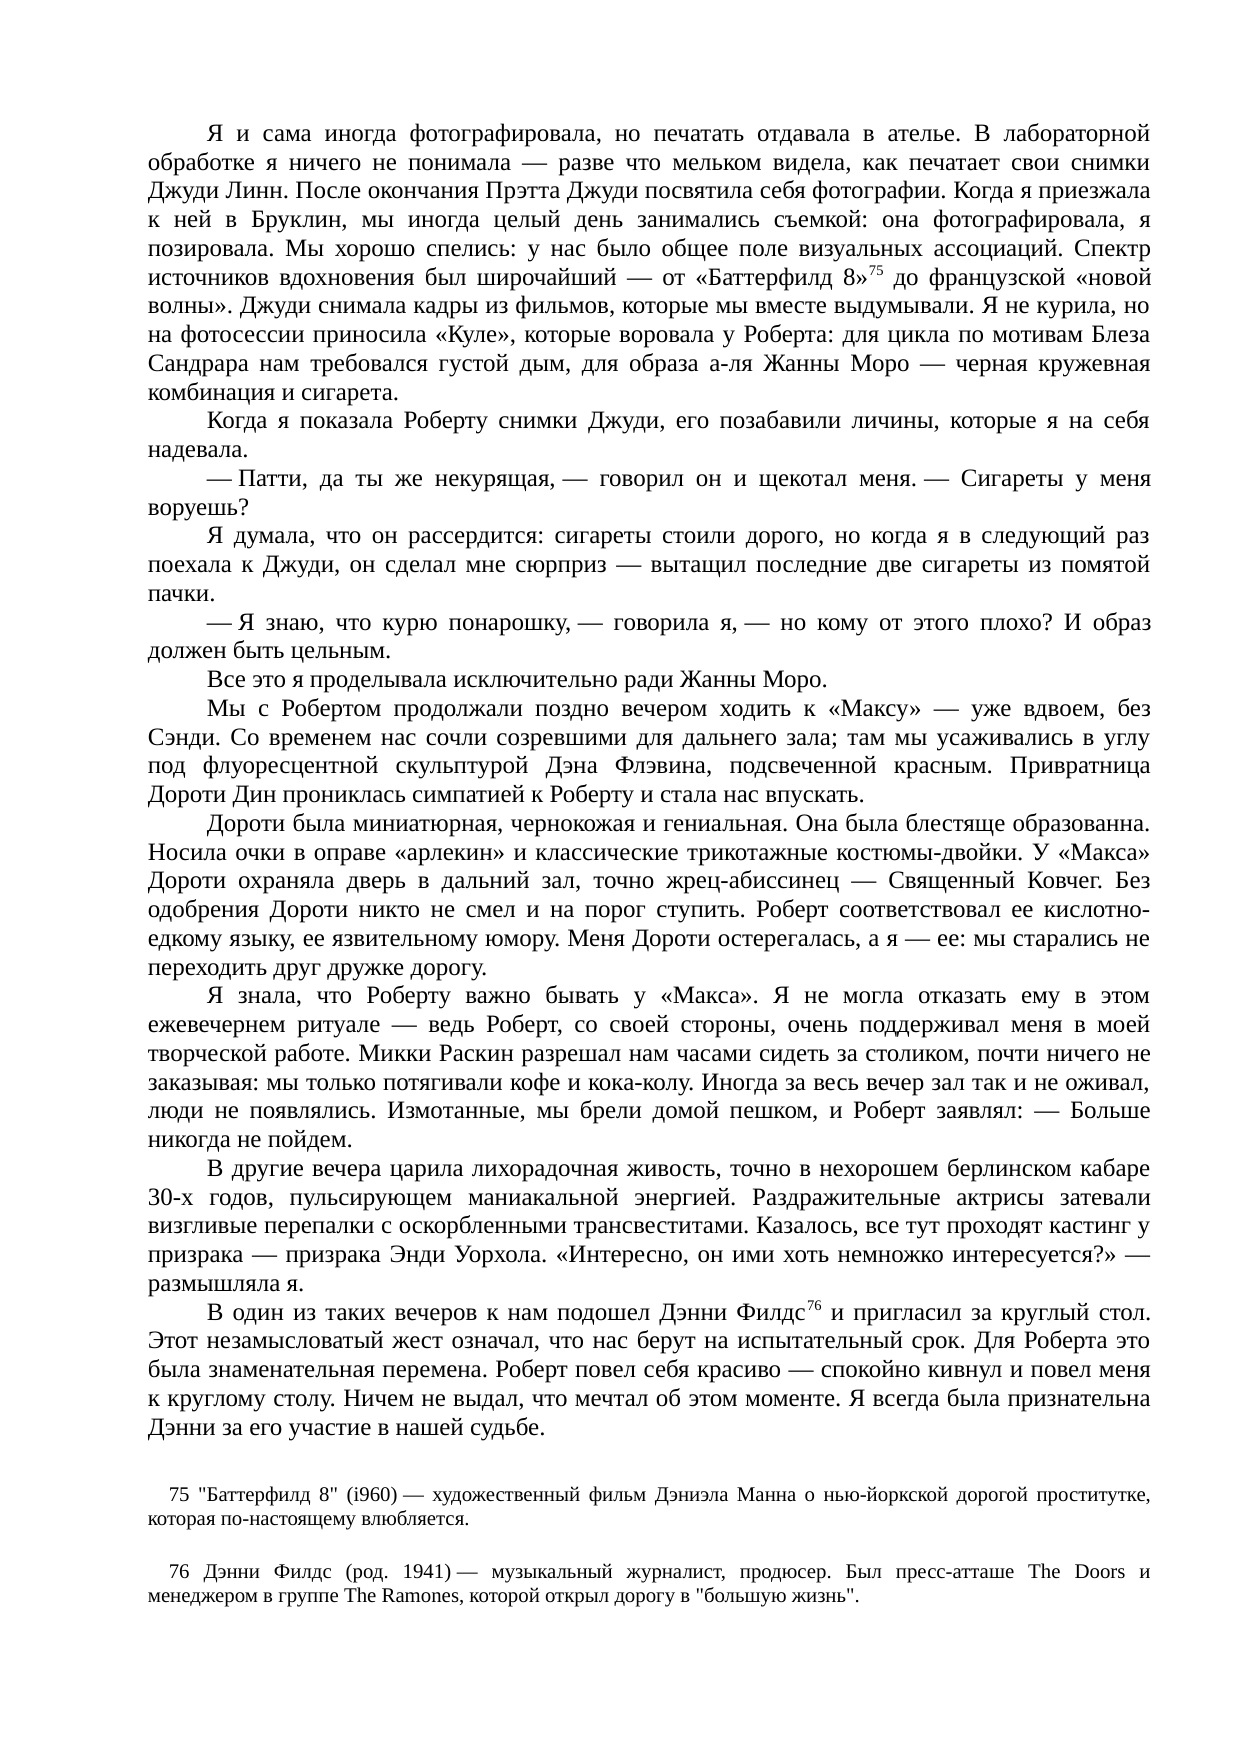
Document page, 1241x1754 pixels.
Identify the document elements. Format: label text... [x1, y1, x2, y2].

text Дороти была миниатюрная, чернокожая и гениальная. Она была блестяще образованна. Носила очки в оправе «арлекин» и классические трикотажные костюмы-двойки. У «Макса» Дороти охраняла дверь в дальний зал, точно жрец-абиссинец — Священный Ковчег. Без одобрения Дороти никто не смел и на порог ступить. Роберт соответствовал ее кислотно-едкому языку, ее язвительному юмору. Меня Дороти остерегалась, а я — ее: мы старались не переходить друг дружке дорогу. [148, 808, 1152, 981]
text — Я знаю, что курю понарошку, — говорила я, — но кому от этого плохо? И образ должен быть цельным. [148, 607, 1152, 664]
text — Патти, да ты же некурящая, — говорил он и щекотал меня. — Сигареты у меня воруешь? [148, 463, 1152, 521]
text "Баттерфилд 8" (i960) — художественный фильм Дэниэла Манна о нью-йоркской дорогой проститутке, которая по-настоящему влюбляется. [148, 1482, 1152, 1530]
text Я знала, что Роберту важно бывать у «Макса». Я не могла отказать ему в этом ежевечернем ритуале — ведь Роберт, со своей стороны, очень поддерживал меня в моей творческой работе. Микки Раскин разрешал нам часами сидеть за столиком, почти ничего не заказывая: мы только потягивали кофе и кока-колу. Иногда за весь вечер зал так и не оживал, люди не появлялись. Измотанные, мы брели домой пешком, и Роберт заявлял: — Больше никогда не пойдем. [148, 981, 1152, 1153]
text Дэнни Филдс (род. 1941) — музыкальный журналист, продюсер. Был пресс-атташе The Doors и менеджером в группе The Ramones, которой открыл дорогу в "большую жизнь". [148, 1559, 1152, 1607]
text Я думала, что он рассердится: сигареты стоили дорого, но когда я в следующий раз поехала к Джуди, он сделал мне сюрприз — вытащил последние две сигареты из помятой пачки. [148, 521, 1152, 607]
text Я и сама иногда фотографировала, но печатать отдавала в ателье. В лабораторной обработке я ничего не понимала — разве что мельком видела, как печатает свои снимки Джуди Линн. После окончания Прэтта Джуди посвятила себя фотографии. Когда я приезжала к ней в Бруклин, мы иногда целый день занимались съемкой: она фотографировала, я позировала. Мы хорошо спелись: у нас было общее поле визуальных ассоциаций. Спектр источников вдохновения был широчайший — от «Баттерфилд 8» до французской «новой волны». Джуди снимала кадры из фильмов, которые мы вместе выдумывали. Я не курила, но на фотосессии приносила «Куле», которые воровала у Роберта: для цикла по мотивам Блеза Сандрара нам требовался густой дым, для образа а-ля Жанны Моро — черная кружевная комбинация и сигарета. [148, 118, 1152, 406]
text Все это я проделывала исключительно ради Жанны Моро. [148, 664, 1152, 693]
text Мы с Робертом продолжали поздно вечером ходить к «Максу» — уже вдвоем, без Сэнди. Со временем нас сочли созревшими для дальнего зала; там мы усаживались в углу под флуоресцентной скульптурой Дэна Флэвина, подсвеченной красным. Привратница Дороти Дин прониклась симпатией к Роберту и стала нас впускать. [148, 693, 1152, 808]
text Когда я показала Роберту снимки Джуди, его позабавили личины, которые я на себя надевала. [148, 406, 1152, 463]
text В другие вечера царила лихорадочная живость, точно в нехорошем берлинском кабаре 30-х годов, пульсирующем маниакальной энергией. Раздражительные актрисы затевали визгливые перепалки с оскорбленными трансвеститами. Казалось, все тут проходят кастинг у призрака — призрака Энди Уорхола. «Интересно, он ими хоть немножко интересуется?» — размышляла я. [148, 1153, 1152, 1297]
text В один из таких вечеров к нам подошел Дэнни Филдс и пригласил за круглый стол. Этот незамысловатый жест означал, что нас берут на испытательный срок. Для Роберта это была знаменательная перемена. Роберт повел себя красиво — спокойно кивнул и повел меня к круглому столу. Ничем не выдал, что мечтал об этом моменте. Я всегда была признательна Дэнни за его участие в нашей судьбе. [148, 1297, 1152, 1441]
